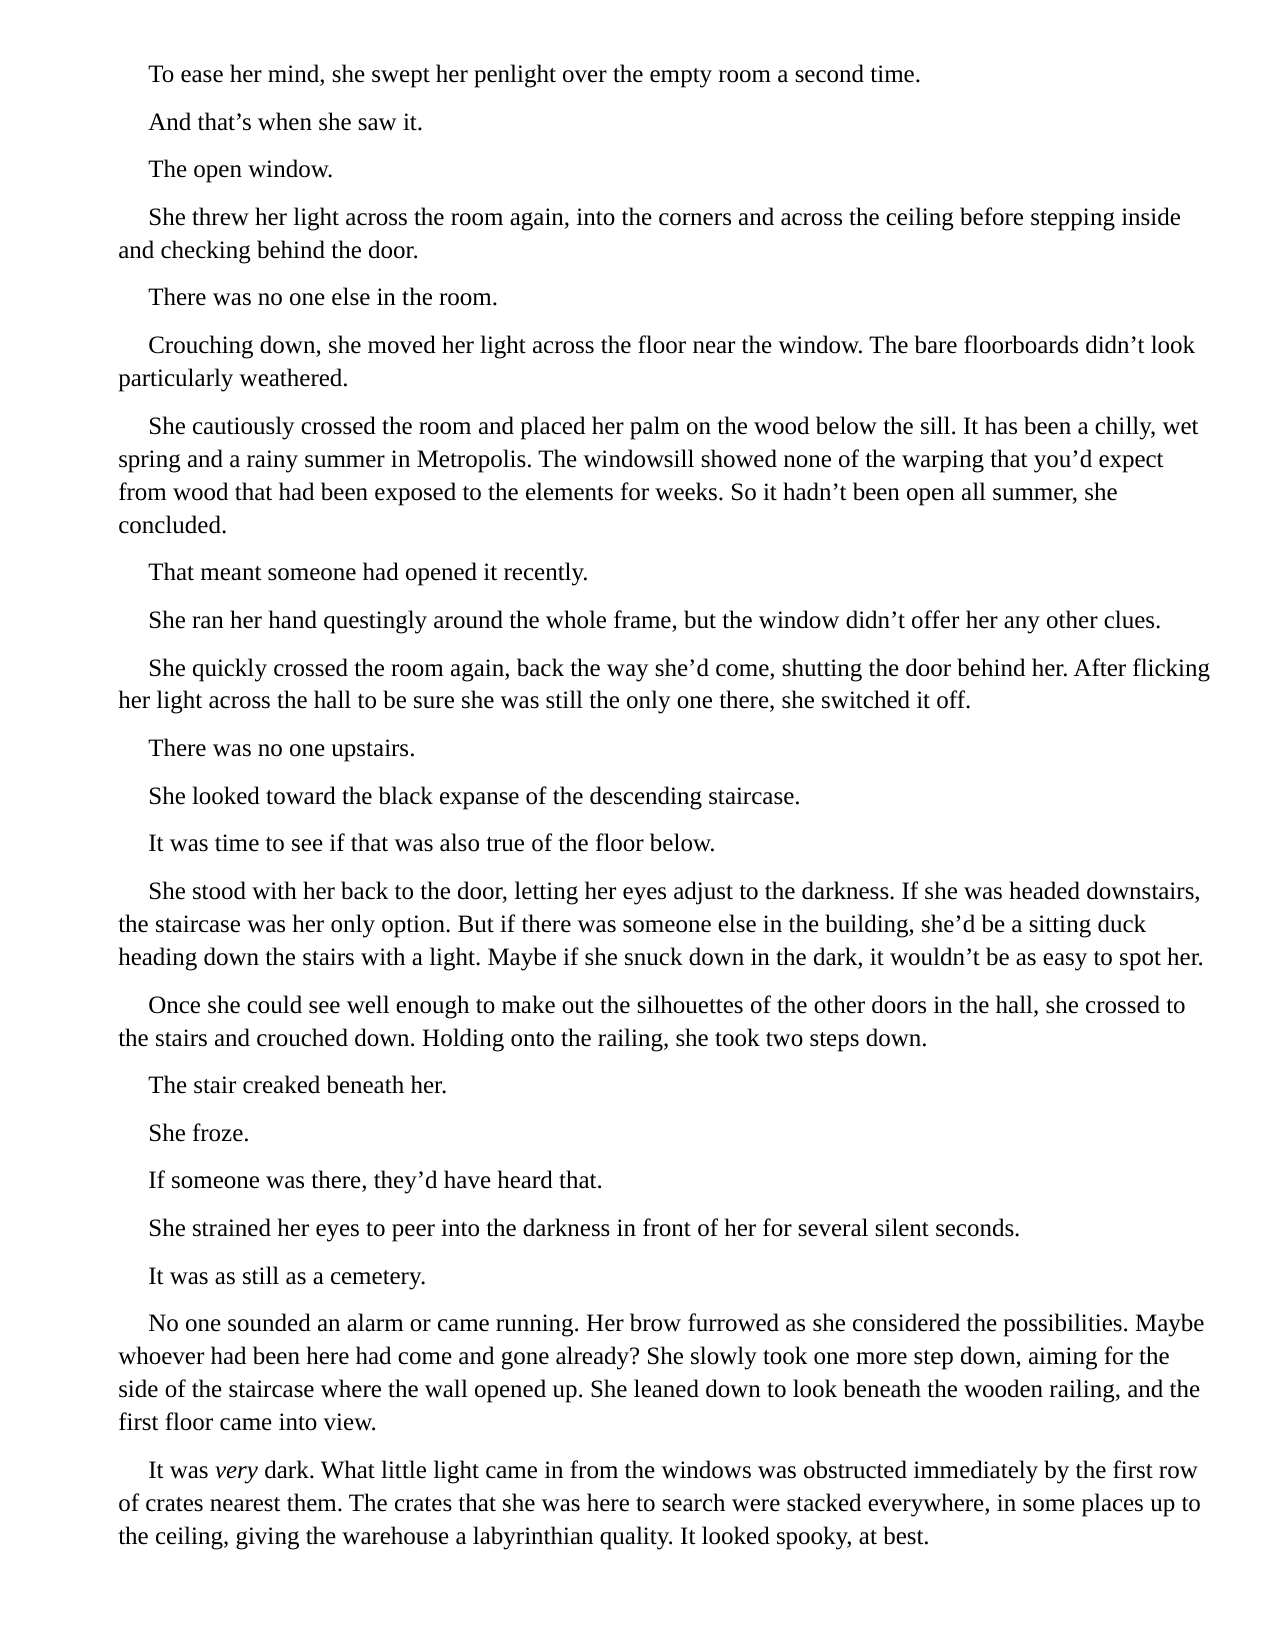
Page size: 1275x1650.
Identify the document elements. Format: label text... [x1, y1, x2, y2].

text She threw her light across the room again, into the corners and across the ceiling before stepping inside and checking behind the door. [118, 202, 1216, 264]
text She ran her hand questingly around the whole frame, but the window didn’t offer her any other clues. [118, 605, 1216, 634]
text She stood with her back to the door, letting her eyes adjust to the darkness. If she was headed downstairs, the staircase was her only option. But if there was someone else in the building, she’d be a sitting duck heading down the stairs with a light. Maybe if she snuck down in the dark, it wouldn’t be as easy to spot her. [118, 876, 1216, 971]
text It was as still as a cemetery. [118, 1261, 1216, 1289]
text It was time to see if that was also true of the floor below. [118, 828, 1216, 857]
text She cautiously crossed the room and placed her palm on the wood below the sill. It has been a chilly, wet spring and a rainy summer in Metropolis. The windowsill showed none of the warping that you’d expect from wood that had been exposed to the elements for weeks. So it hadn’t been open all summer, she concluded. [118, 411, 1216, 538]
text There was no one else in the room. [118, 282, 1216, 311]
text Once she could see well enough to make out the silhouettes of the other doors in the hall, she crossed to the stairs and crouched down. Holding onto the railing, she took two steps down. [118, 990, 1216, 1051]
text The stair creaked beneath her. [118, 1070, 1216, 1099]
text The open window. [118, 154, 1216, 183]
text She strained her eyes to peer into the darkness in front of her for several silent seconds. [118, 1213, 1216, 1242]
text She looked toward the black expanse of the descending staircase. [118, 781, 1216, 809]
text To ease her mind, she swept her penlight over the empty room a second time. [118, 59, 1216, 88]
text She quickly crossed the room again, back the way she’d come, shutting the door behind her. After flicking her light across the hall to be sure she was still the only one there, she switched it off. [118, 653, 1216, 714]
text Crouching down, she moved her light across the floor near the window. The bare floorboards didn’t look particularly weathered. [118, 330, 1216, 392]
text That meant someone had opened it recently. [118, 557, 1216, 586]
text There was no one upstairs. [118, 733, 1216, 762]
text She froze. [118, 1118, 1216, 1147]
text If someone was there, they’d have heard that. [118, 1166, 1216, 1194]
text It was very dark. What little light came in from the windows was obstructed immediately by the first row of crates nearest them. The crates that she was here to search were stacked everywhere, in some places up to the ceiling, giving the warehouse a labyrinthian quality. It looked spooky, at best. [118, 1455, 1216, 1550]
text No one sounded an alarm or came running. Her brow furrowed as she considered the possibilities. Maybe whoever had been here had come and gone already? She slowly took one more step down, aiming for the side of the staircase where the wall opened up. She leaned down to look beneath the wooden railing, and the first floor came into view. [118, 1308, 1216, 1436]
text And that’s when she saw it. [118, 107, 1216, 135]
